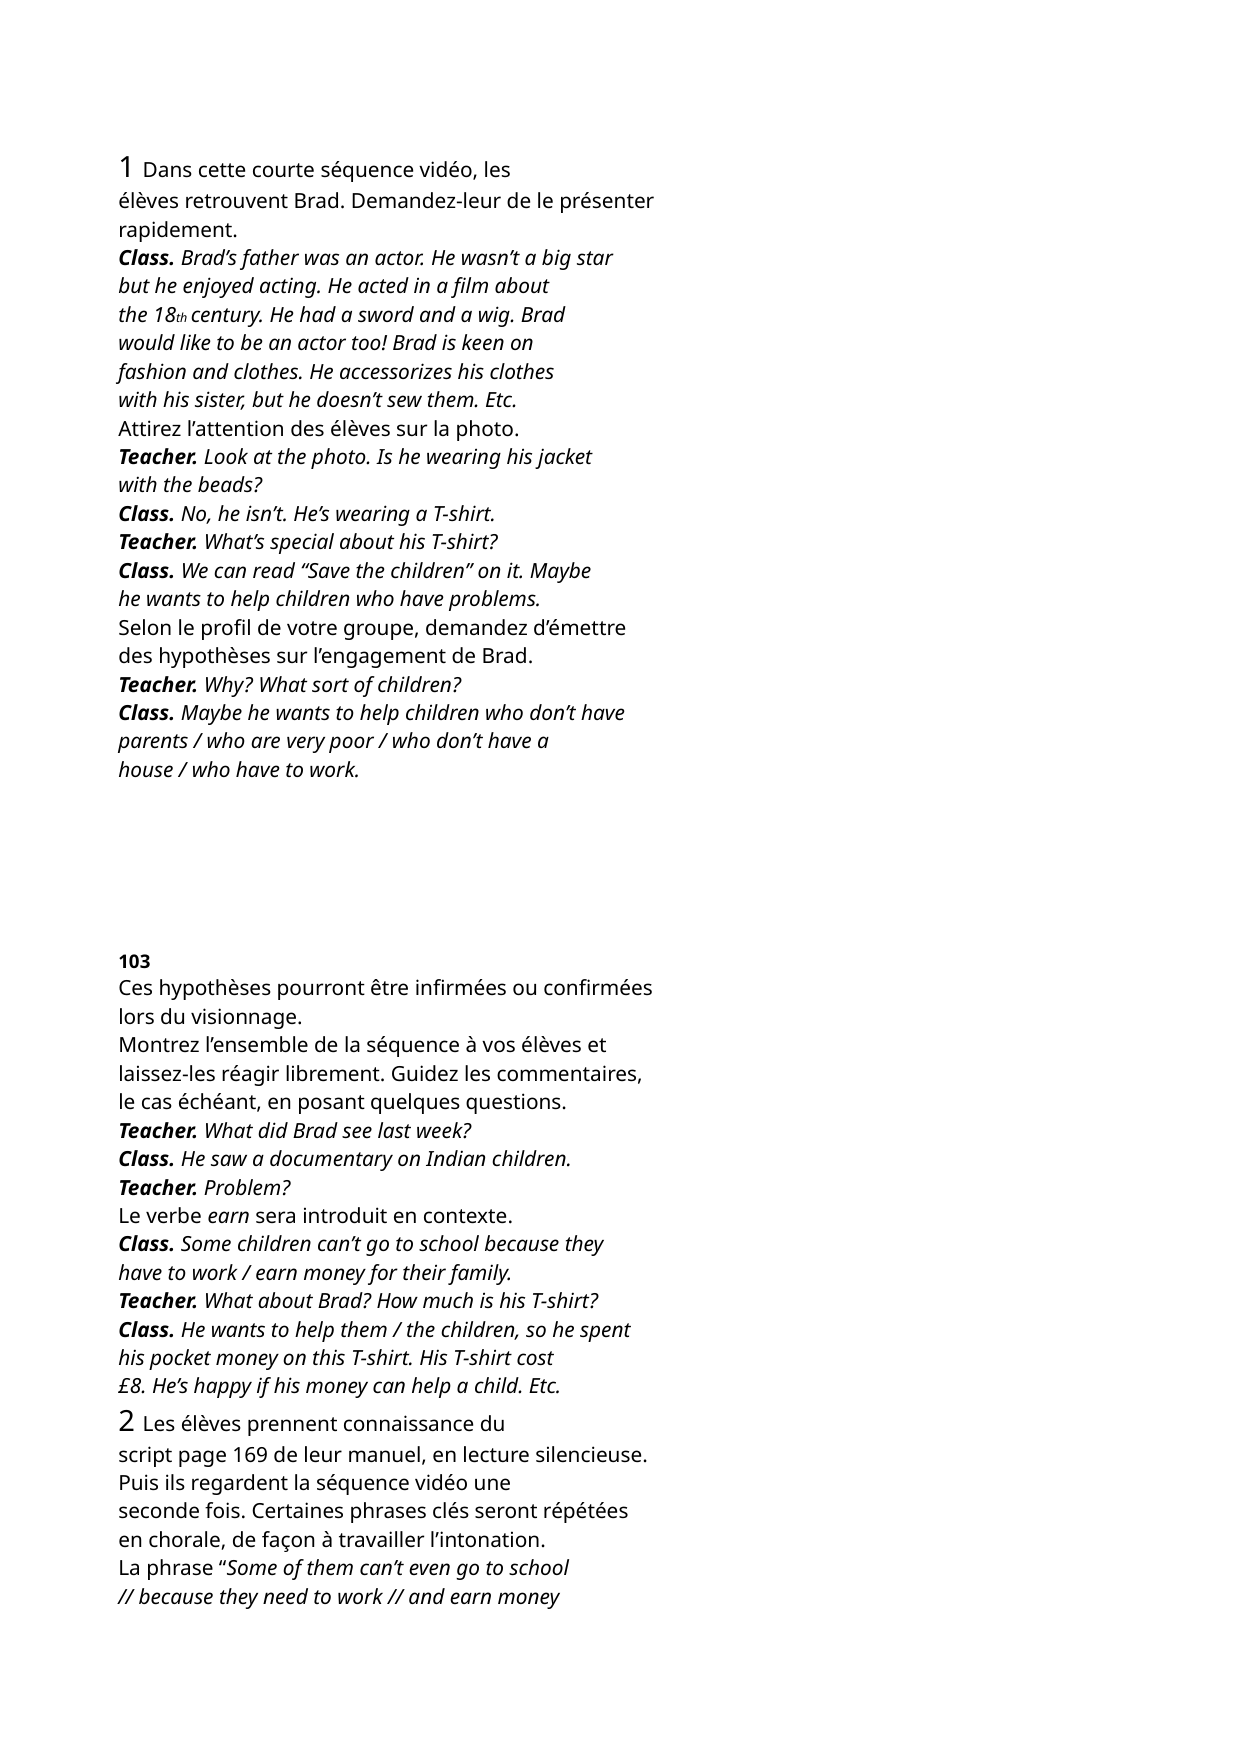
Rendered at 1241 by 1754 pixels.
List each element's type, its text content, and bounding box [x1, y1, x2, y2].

text Attirez l’attention des élèves sur la photo. [118, 414, 1122, 442]
text fashion and clothes. He accessorizes his clothes [118, 357, 1122, 385]
text Teacher. Why? What sort of children? [118, 670, 1122, 698]
text rapidement. [118, 215, 1122, 243]
text Teacher. What about Brad? How much is his T-shirt? [118, 1286, 1122, 1315]
text le cas échéant, en posant quelques questions. [118, 1087, 1122, 1116]
text but he enjoyed acting. He acted in a film about [118, 272, 1122, 300]
text his pocket money on this T-shirt. His T-shirt cost [118, 1343, 1122, 1372]
text Class. We can read “Save the children” on it. Maybe [118, 556, 1122, 584]
text would like to be an actor too! Brad is keen on [118, 328, 1122, 357]
text Puis ils regardent la séquence vidéo une [118, 1468, 1122, 1497]
text 1 Dans cette courte séquence vidéo, les [118, 147, 1122, 186]
text £8. He’s happy if his money can help a child. Etc. [118, 1372, 1122, 1400]
text script page 169 de leur manuel, en lecture silencieuse. [118, 1440, 1122, 1468]
text seconde fois. Certaines phrases clés seront répétées [118, 1497, 1122, 1525]
text Selon le profil de votre groupe, demandez d’émettre [118, 613, 1122, 641]
text en chorale, de façon à travailler l’intonation. [118, 1525, 1122, 1553]
text WORKSHOP 6 [118, 783, 1122, 948]
text parents / who are very poor / who don’t have a [118, 727, 1122, 755]
text laissez-les réagir librement. Guidez les commentaires, [118, 1059, 1122, 1087]
text Teacher. Look at the photo. Is he wearing his jacket [118, 442, 1122, 471]
text Teacher. What’s special about his T-shirt? [118, 527, 1122, 556]
text Class. Brad’s father was an actor. He wasn’t a big star [118, 243, 1122, 272]
text Class. Some children can’t go to school because they [118, 1229, 1122, 1258]
text he wants to help children who have problems. [118, 584, 1122, 613]
text La phrase “Some of them can’t even go to school [118, 1553, 1122, 1582]
text lors du visionnage. [118, 1002, 1122, 1030]
text 103 [118, 948, 1122, 973]
text Teacher. What did Brad see last week? [118, 1116, 1122, 1144]
text élèves retrouvent Brad. Demandez-leur de le présenter [118, 186, 1122, 215]
text 2 Les élèves prennent connaissance du [118, 1400, 1122, 1440]
text Montrez l’ensemble de la séquence à vos élèves et [118, 1030, 1122, 1059]
text Class. He wants to help them / the children, so he spent [118, 1315, 1122, 1343]
text Class. He saw a documentary on Indian children. [118, 1144, 1122, 1173]
text house / who have to work. [118, 755, 1122, 783]
text with his sister, but he doesn’t sew them. Etc. [118, 385, 1122, 414]
text with the beads? [118, 471, 1122, 499]
text Class. No, he isn’t. He’s wearing a T-shirt. [118, 499, 1122, 527]
text Ces hypothèses pourront être infirmées ou confirmées [118, 973, 1122, 1002]
text Class. Maybe he wants to help children who don’t have [118, 698, 1122, 727]
text // because they need to work // and earn money [118, 1582, 1122, 1610]
text have to work / earn money for their family. [118, 1258, 1122, 1286]
text Le verbe earn sera introduit en contexte. [118, 1201, 1122, 1229]
text Teacher. Problem? [118, 1173, 1122, 1201]
text des hypothèses sur l’engagement de Brad. [118, 641, 1122, 670]
text the 18th century. He had a sword and a wig. Brad [118, 300, 1122, 328]
